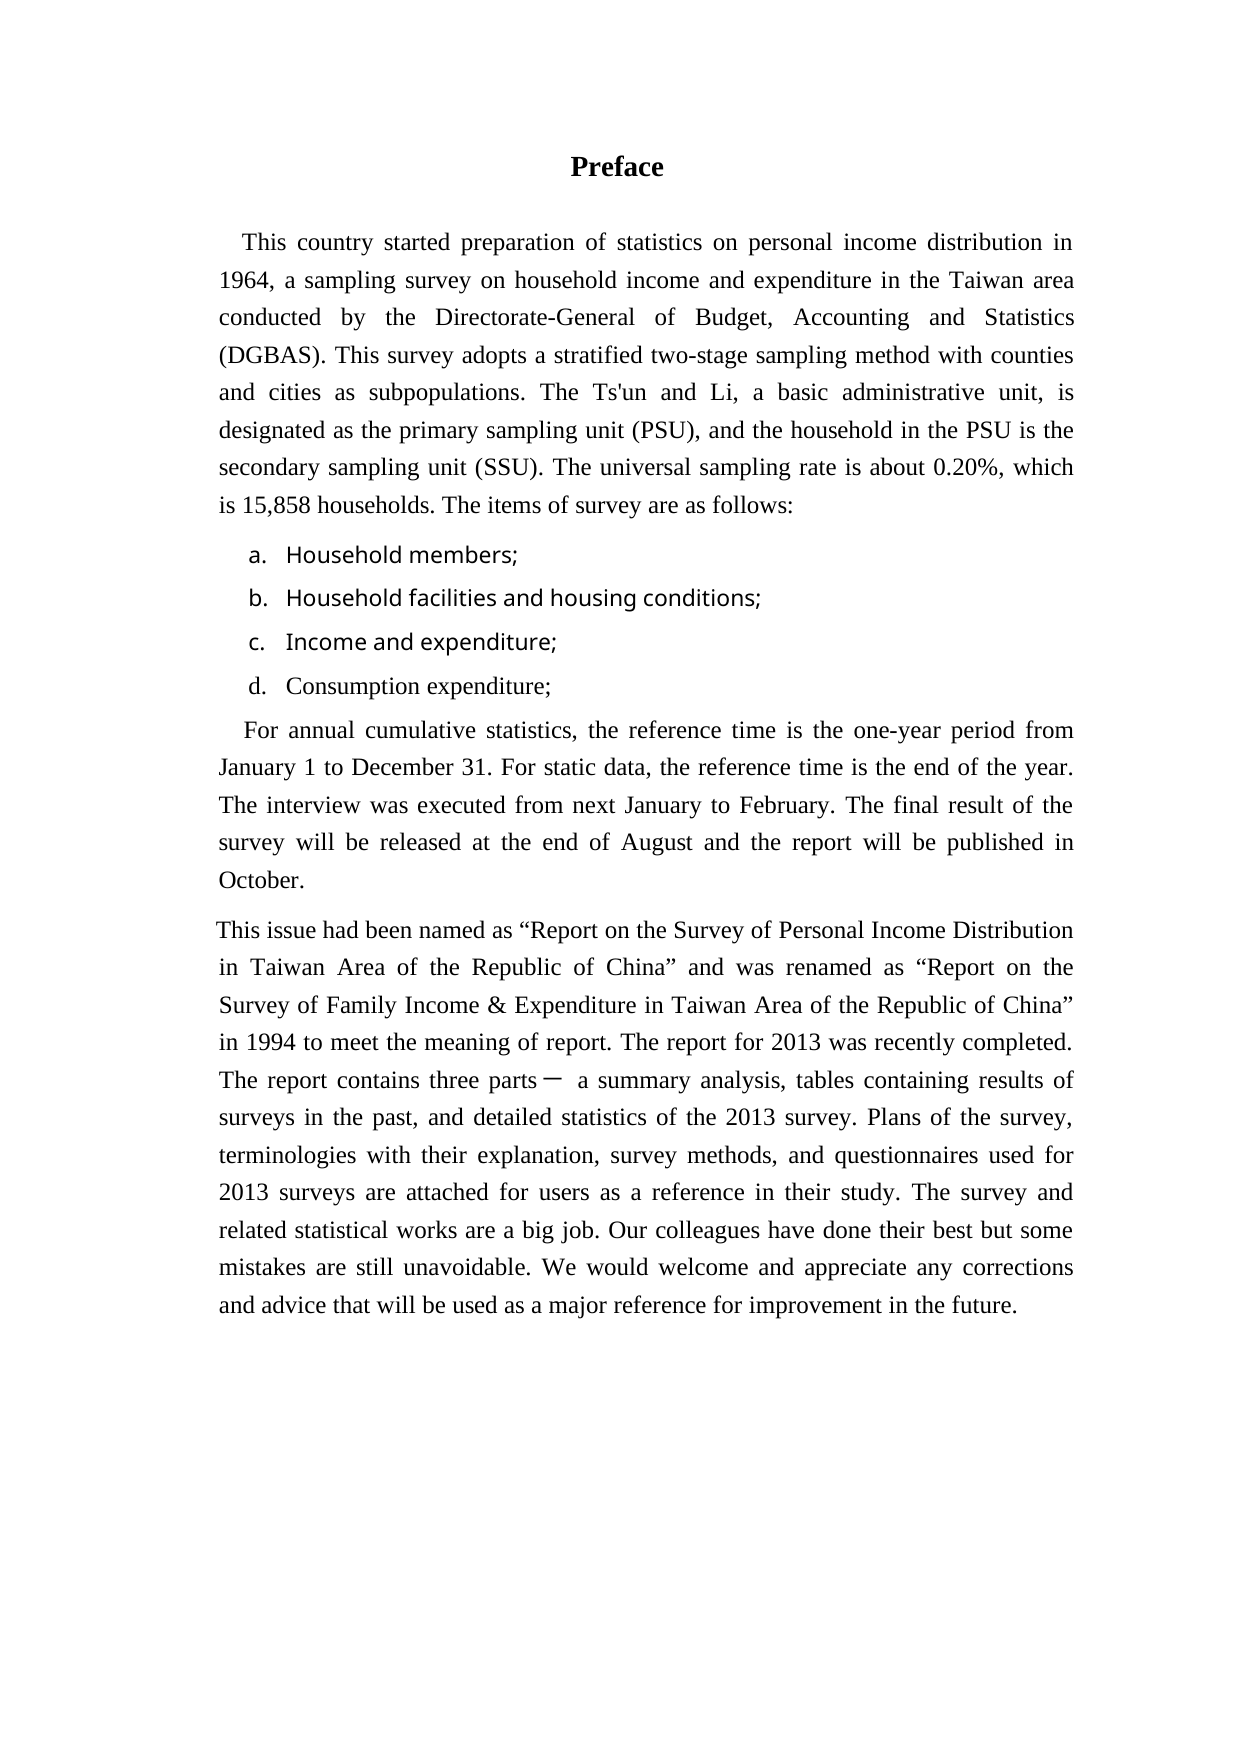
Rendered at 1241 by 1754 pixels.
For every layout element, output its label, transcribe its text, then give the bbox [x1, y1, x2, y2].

list Income and expenditure; [248, 621, 1075, 658]
text For annual cumulative statistics, the reference time is the one-year period from January 1 to December 31. For static data, the reference time is the end of the year. The interview was executed from next January to February. The final result of the survey will be released at the end of August and the report will be published in October. [218, 708, 1075, 896]
text This issue had been named as “Report on the Survey of Personal Income Distribution in Taiwan Area of the Republic of China” and was renamed as “Report on the Survey of Family Income & Expenditure in Taiwan Area of the Republic of China” in 1994 to meet the meaning of report. The report for 2013 was recently completed. The report contains three parts－ a summary analysis, tables containing results of surveys in the past, and detailed statistics of the 2013 survey. Plans of the survey, terminologies with their explanation, survey methods, and questionnaires used for 2013 surveys are attached for users as a reference in their study. The survey and related statistical works are a big job. Our colleagues have done their best but some mistakes are still unavoidable. We would welcome and appreciate any corrections and advice that will be used as a major reference for improvement in the future. [189, 908, 1075, 1321]
list Household members; [248, 533, 1075, 571]
list Consumption expenditure; [248, 664, 1075, 702]
title Preface [195, 148, 1039, 183]
text This country started preparation of statistics on personal income distribution in 1964, a sampling survey on household income and expenditure in the Taiwan area conducted by the Directorate-General of Budget, Accounting and Statistics (DGBAS). This survey adopts a stratified two-stage sampling method with counties and cities as subpopulations. The Ts'un and Li, a basic administrative unit, is designated as the primary sampling unit (PSU), and the household in the PSU is the secondary sampling unit (SSU). The universal sampling rate is about 0.20%, which is 15,858 households. The items of survey are as follows: [189, 221, 1075, 521]
list Household facilities and housing conditions; [248, 577, 1075, 614]
